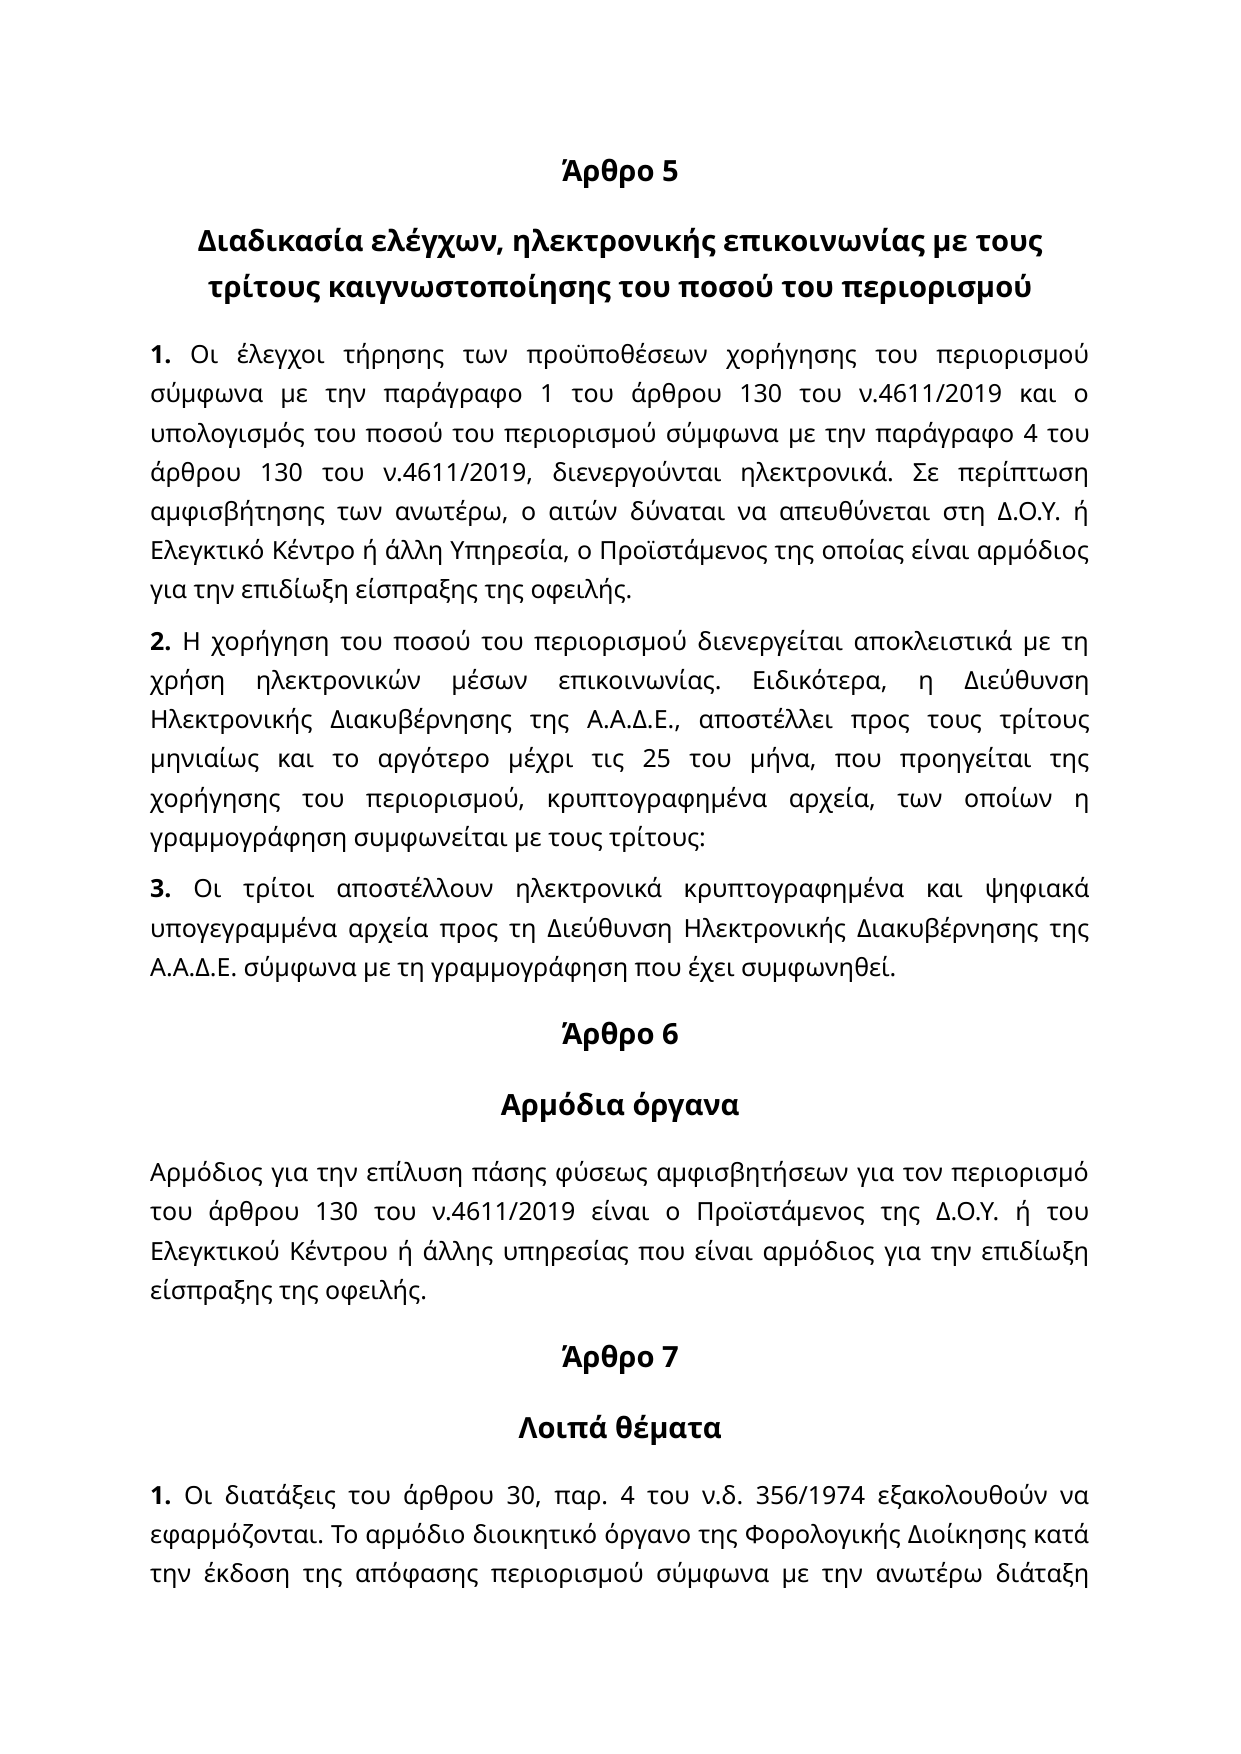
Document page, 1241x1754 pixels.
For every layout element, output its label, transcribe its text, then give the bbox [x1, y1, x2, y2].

subtitle Διαδικασία ελέγχων, ηλεκτρονικής επικοινωνίας με τους τρίτους καιγνωστοποίησης του ποσού του περιορισμού [150, 221, 1090, 306]
text 3. Οι τρίτοι αποστέλλουν ηλεκτρονικά κρυπτογραφημένα και ψηφιακά υπογεγραμμένα αρχεία προς τη Διεύθυνση Ηλεκτρονικής Διακυβέρνησης της Α.Α.Δ.Ε. σύμφωνα με τη γραμμογράφηση που έχει συμφωνηθεί. [150, 871, 1090, 983]
text 1. Οι διατάξεις του άρθρου 30, παρ. 4 του ν.δ. 356/1974 εξακολουθούν να εφαρμόζονται. Το αρμόδιο διοικητικό όργανο της Φορολογικής Διοίκησης κατά την έκδοση της απόφασης περιορισμού σύμφωνα με την ανωτέρω διάταξη [150, 1478, 1090, 1590]
subtitle Άρθρο 6 [150, 1013, 1090, 1053]
text Αρμόδιος για την επίλυση πάσης φύσεως αμφισβητήσεων για τον περιορισμό του άρθρου 130 του ν.4611/2019 είναι ο Προϊστάμενος της Δ.Ο.Υ. ή του Ελεγκτικού Κέντρου ή άλλης υπηρεσίας που είναι αρμόδιος για την επιδίωξη είσπραξης της οφειλής. [150, 1155, 1090, 1306]
subtitle Αρμόδια όργανα [150, 1084, 1090, 1124]
text 1. Οι έλεγχοι τήρησης των προϋποθέσεων χορήγησης του περιορισμού σύμφωνα με την παράγραφο 1 του άρθρου 130 του ν.4611/2019 και ο υπολογισμός του ποσού του περιορισμού σύμφωνα με την παράγραφο 4 του άρθρου 130 του ν.4611/2019, διενεργούνται ηλεκτρονικά. Σε περίπτωση αμφισβήτησης των ανωτέρω, ο αιτών δύναται να απευθύνεται στη Δ.Ο.Υ. ή Ελεγκτικό Κέντρο ή άλλη Υπηρεσία, ο Προϊστάμενος της οποίας είναι αρμόδιος για την επιδίωξη είσπραξης της οφειλής. [150, 337, 1090, 606]
subtitle Άρθρο 7 [150, 1336, 1090, 1376]
subtitle Άρθρο 5 [150, 150, 1090, 190]
text 2. Η χορήγηση του ποσού του περιορισμού διενεργείται αποκλειστικά με τη χρήση ηλεκτρονικών μέσων επικοινωνίας. Ειδικότερα, η Διεύθυνση Ηλεκτρονικής Διακυβέρνησης της Α.Α.Δ.Ε., αποστέλλει προς τους τρίτους μηνιαίως και το αργότερο μέχρι τις 25 του μήνα, που προηγείται της χορήγησης του περιορισμού, κρυπτογραφημένα αρχεία, των οποίων η γραμμογράφηση συμφωνείται με τους τρίτους: [150, 623, 1090, 853]
subtitle Λοιπά θέματα [150, 1407, 1090, 1447]
